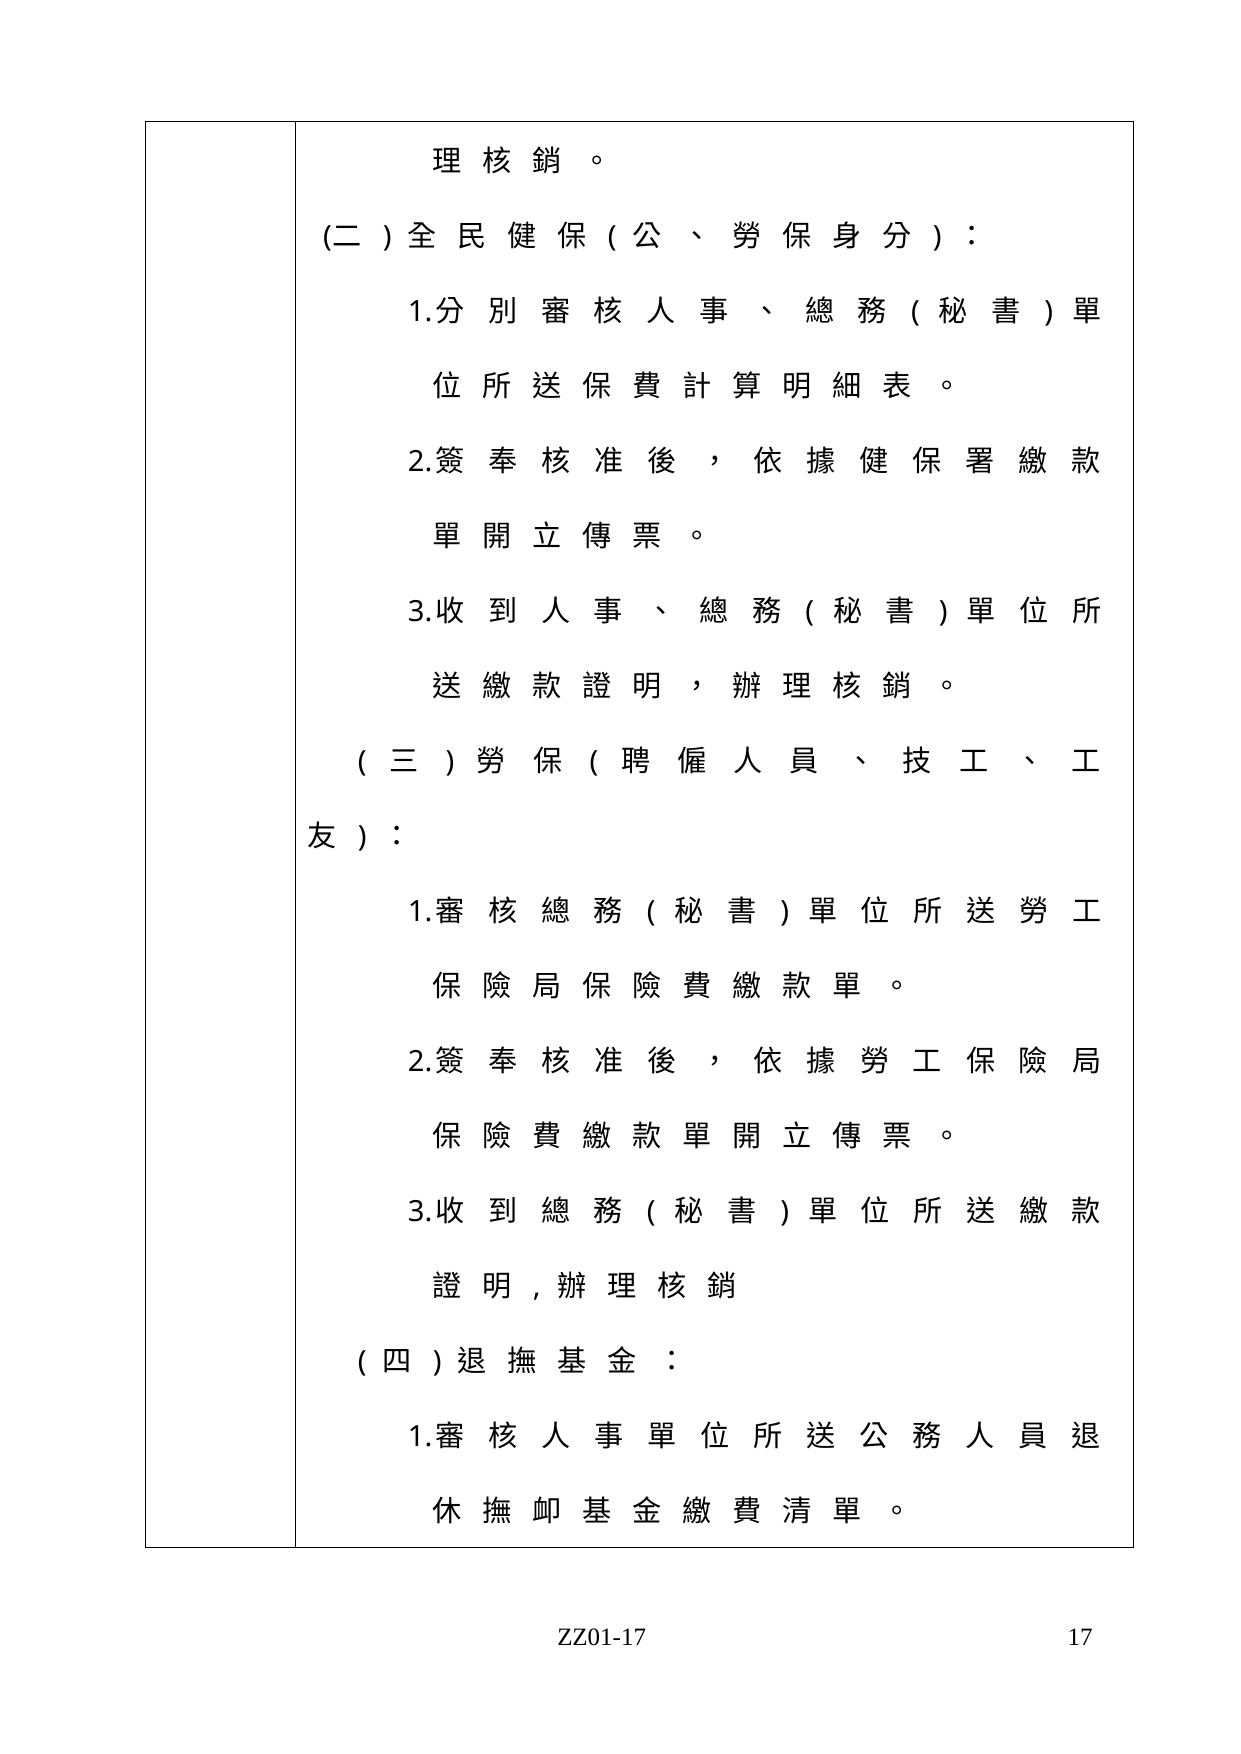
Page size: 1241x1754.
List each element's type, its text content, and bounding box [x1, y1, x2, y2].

table_cell 理核銷。 (二)全民健保(公、勞保身分)： 1.分別審核人事、總務(秘書)單位所送保費計算明細表。 2.簽奉核准後，依據健保署繳款單開立傳票。 3.收到人事、總務(秘書)單位所送繳款證明，辦理核銷。 (三)勞保(聘僱人員、技工、工友)： 1.審核總務(秘書)單位所送勞工保險局保險費繳款單。 2.簽奉核准後，依據勞工保險局保險費繳款單開立傳票。 3.收到總務(秘書)單位所送繳款證明,辦理核銷 (四)退撫基金： 1.審核人事單位所送公務人員退休撫卹基金繳費清單。 [296, 122, 1133, 1547]
table_cell [146, 122, 295, 1547]
